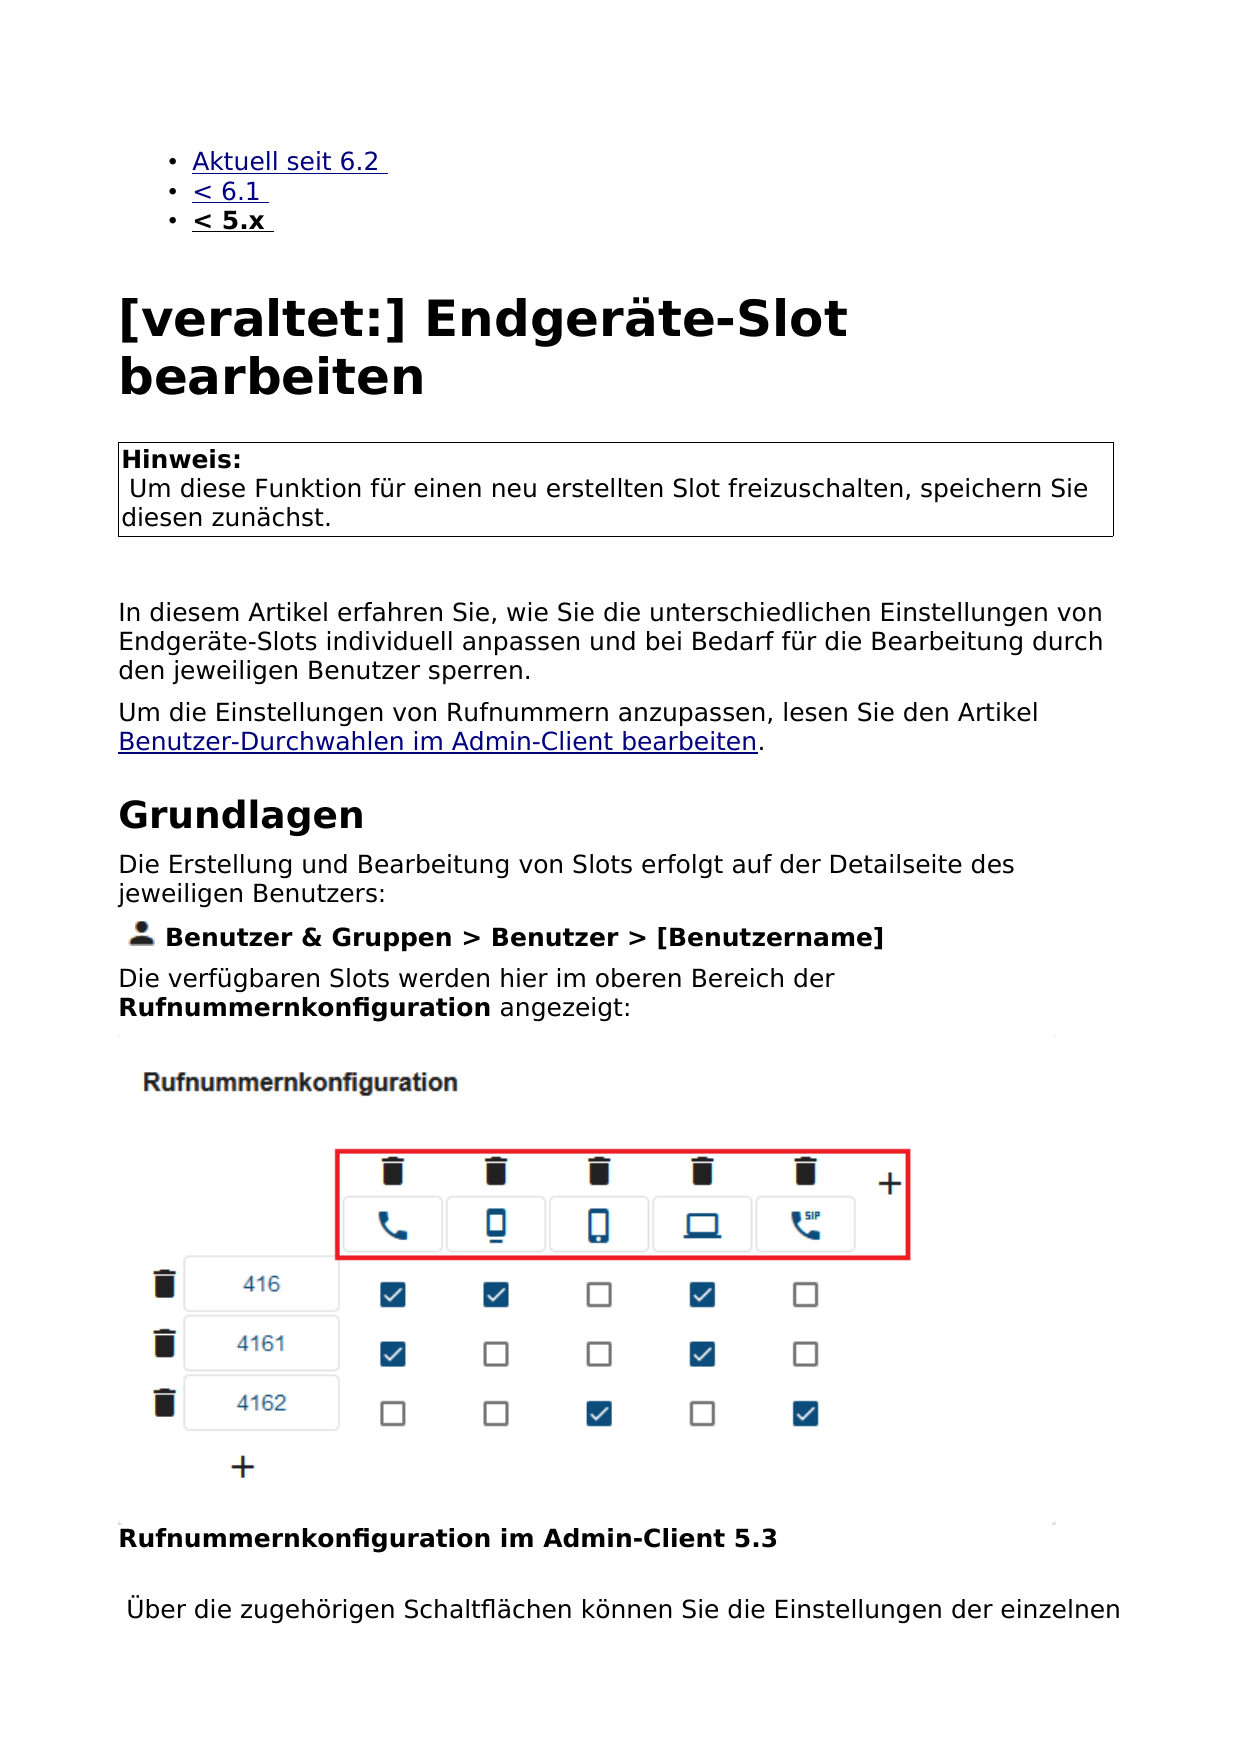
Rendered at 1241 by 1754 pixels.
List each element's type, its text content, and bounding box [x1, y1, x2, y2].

text Rufnummernkonfiguration im Admin-Client 5.3 [118, 1035, 1122, 1553]
subtitle [veraltet:] Endgeräte-Slot bearbeiten [118, 289, 1122, 406]
text Die verfügbaren Slots werden hier im oberen Bereich der Rufnummernkonfiguration angezeigt: [118, 964, 1122, 1023]
text In diesem Artikel erfahren Sie, wie Sie die unterschiedlichen Einstellungen von Endgeräte-Slots individuell anpassen und bei Bedarf für die Bearbeitung durch den jeweiligen Benutzer sperren. [118, 598, 1122, 686]
list < 5.x [177, 206, 1122, 235]
table_header Hinweis: Um diese Funktion für einen neu erstellten Slot freizuschalten, speichern Sie diesen zunächst. [119, 443, 1113, 536]
text Die Erstellung und Bearbeitung von Slots erfolgt auf der Detailseite des jeweiligen Benutzers: [118, 850, 1122, 908]
text Um die Einstellungen von Rufnummern anzupassen, lesen Sie den Artikel Benutzer-Durchwahlen im Admin-Client bearbeiten. [118, 698, 1122, 756]
picture [118, 921, 166, 946]
picture [118, 1035, 1056, 1525]
list < 6.1 [177, 177, 1122, 206]
subtitle Grundlagen [118, 794, 1122, 838]
list Aktuell seit 6.2 [177, 148, 1122, 177]
text Über die zugehörigen Schaltflächen können Sie die Einstellungen der einzelnen [118, 1566, 1122, 1624]
text Benutzer & Gruppen > Benutzer > [Benutzername] [118, 921, 1122, 952]
